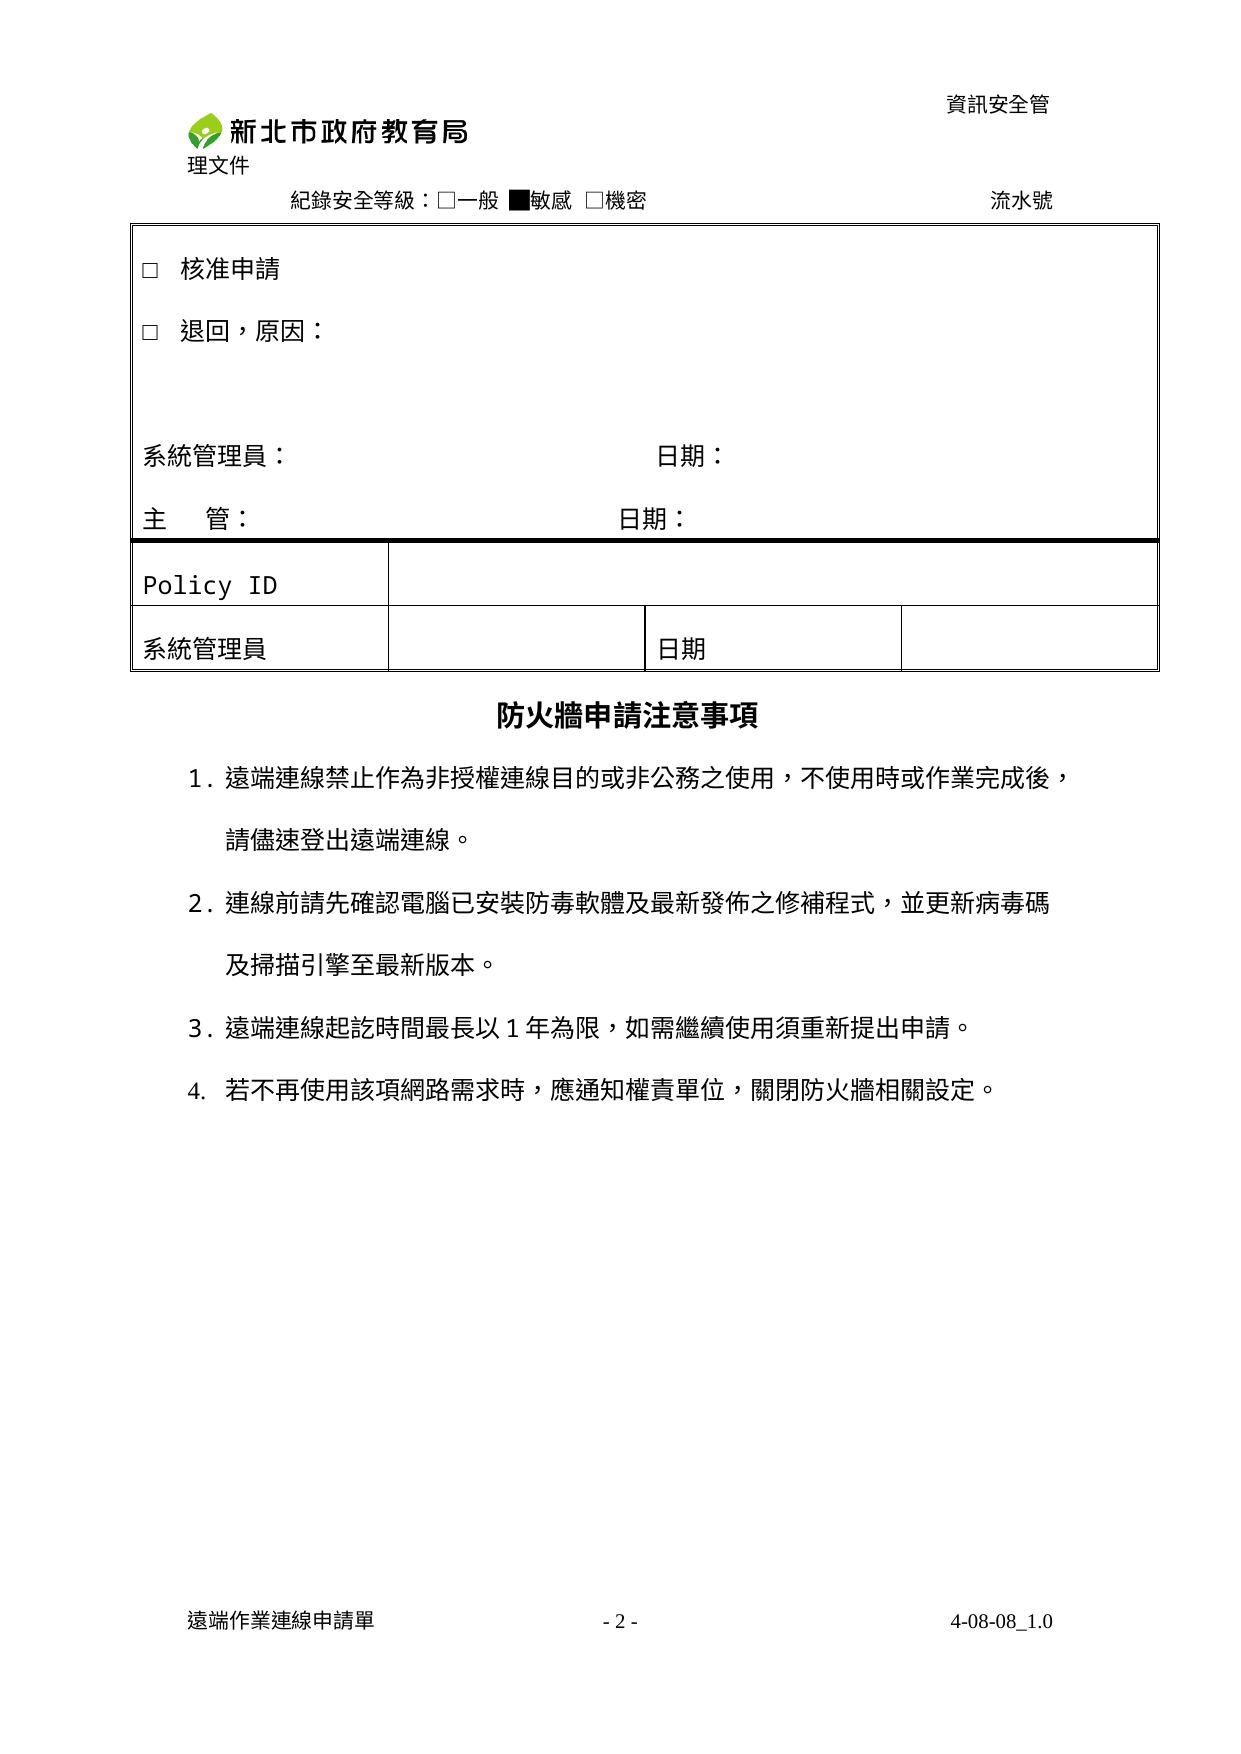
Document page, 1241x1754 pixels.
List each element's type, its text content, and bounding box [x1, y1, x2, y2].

list 遠端連線禁止作為非授權連線目的或非公務之使用，不使用時或作業完成後，請儘速登出遠端連線。 [187, 734, 1053, 859]
table_cell Policy ID [133, 543, 388, 605]
list 若不再使用該項網路需求時，應通知權責單位，關閉防火牆相關設定。 [187, 1047, 1053, 1109]
table_cell 系統管理員 [133, 606, 388, 669]
table_cell 日期 [646, 606, 901, 669]
list 連線前請先確認電腦已安裝防毒軟體及最新發佈之修補程式，並更新病毒碼及掃描引擎至最新版本。 [187, 859, 1053, 984]
text 防火牆申請注意事項 [187, 672, 1053, 734]
table_cell [389, 543, 1157, 605]
table_cell [389, 606, 644, 669]
table_header 核准申請 退回，原因： 系統管理員： 日期： 主管： 日期： [133, 226, 1157, 538]
table_cell [902, 606, 1157, 669]
list 遠端連線起訖時間最長以1年為限，如需繼續使用須重新提出申請。 [187, 984, 1053, 1047]
